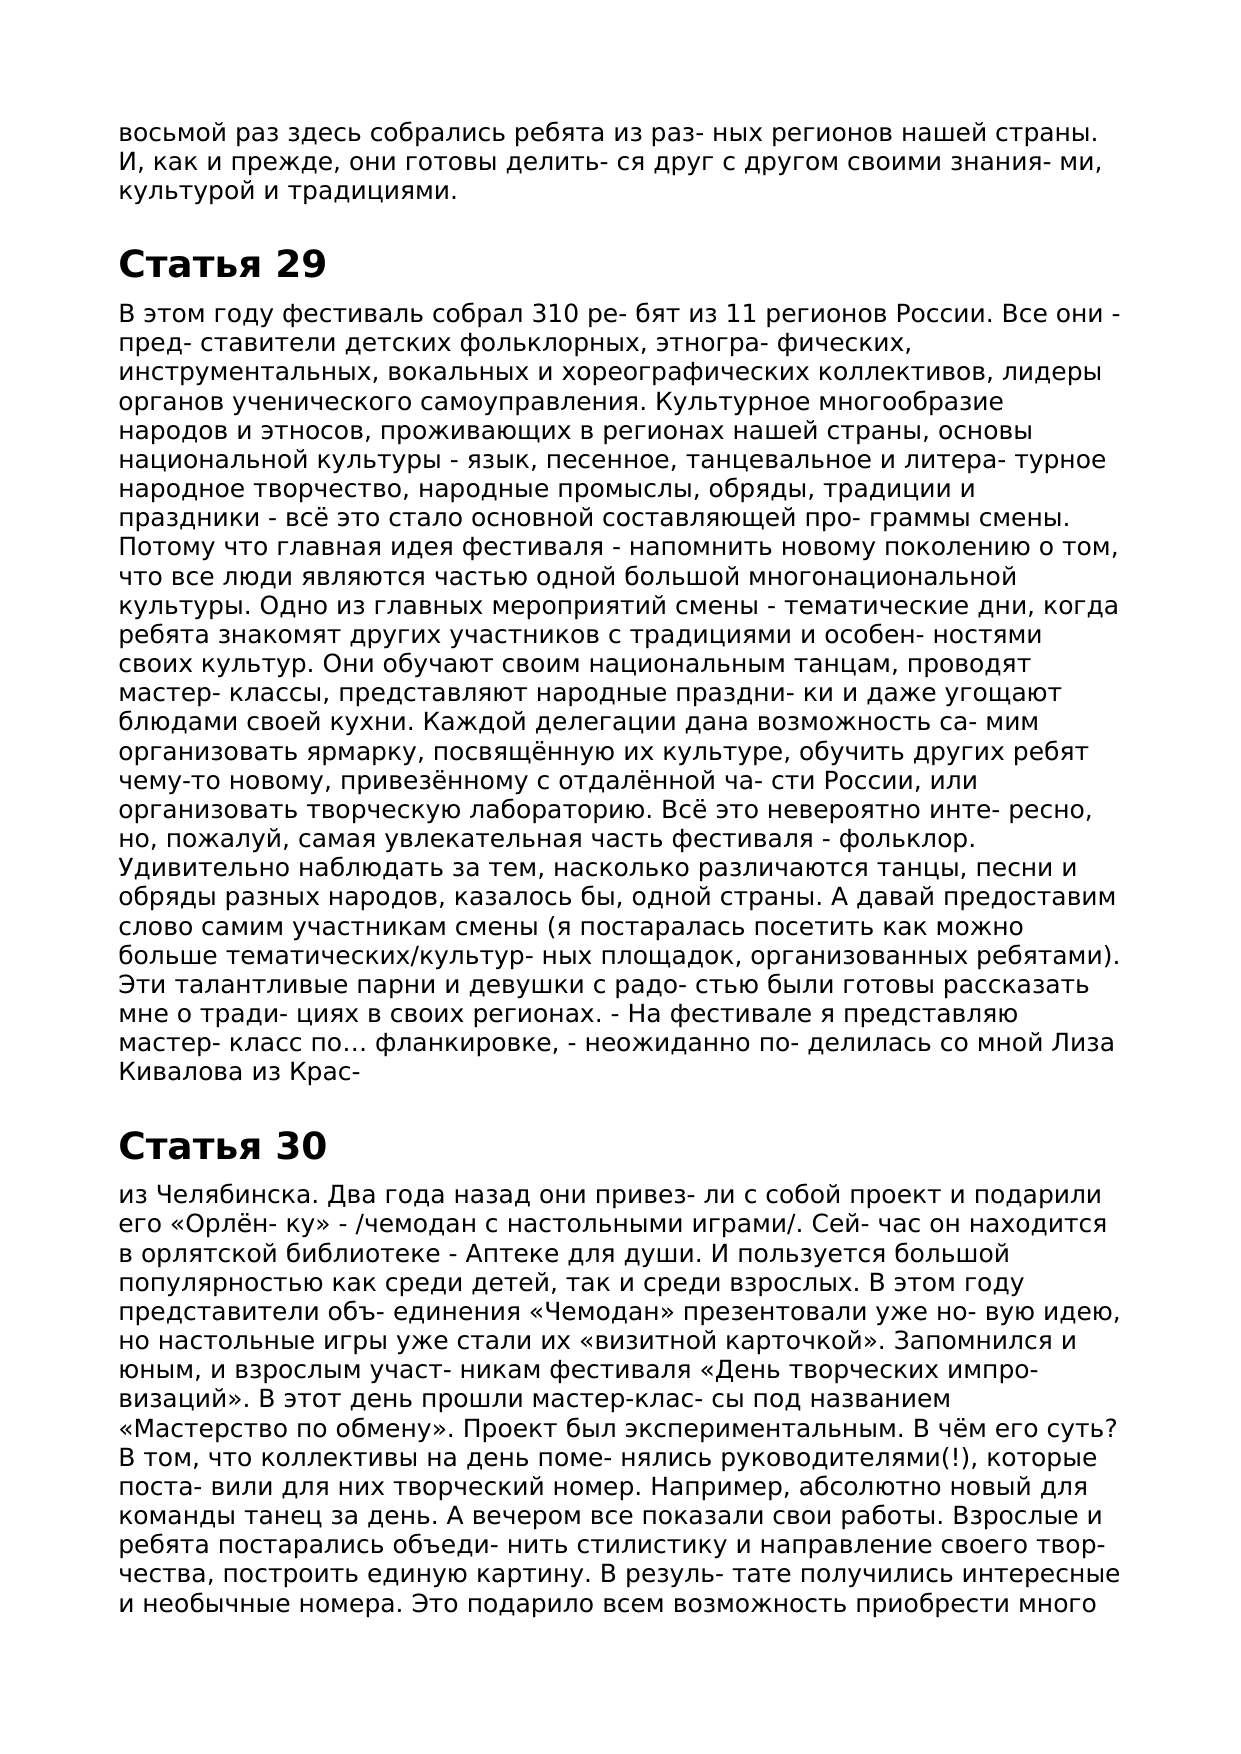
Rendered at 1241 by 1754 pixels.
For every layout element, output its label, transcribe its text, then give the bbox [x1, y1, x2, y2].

text В этом году фестиваль собрал 310 ре- бят из 11 регионов России. Все они - пред- ставители детских фольклорных, этногра- фических, инструментальных, вокальных и хореографических коллективов, лидеры органов ученического самоуправления. Культурное многообразие народов и этносов, проживающих в регионах нашей страны, основы национальной культуры - язык, песенное, танцевальное и литера- турное народное творчество, народные промыслы, обряды, традиции и праздники - всё это стало основной составляющей про- граммы смены. Потому что главная идея фестиваля - напомнить новому поколению о том, что все люди являются частью одной большой многонациональной культуры. Одно из главных мероприятий смены - тематические дни, когда ребята знакомят других участников с традициями и особен- ностями своих культур. Они обучают своим национальным танцам, проводят мастер- классы, представляют народные праздни- ки и даже угощают блюдами своей кухни. Каждой делегации дана возможность са- мим организовать ярмарку, посвящённую их культуре, обучить других ребят чему-то новому, привезённому с отдалённой ча- сти России, или организовать творческую лабораторию. Всё это невероятно инте- ресно, но, пожалуй, самая увлекательная часть фестиваля - фольклор. Удивительно наблюдать за тем, насколько различаются танцы, песни и обряды разных народов, казалось бы, одной страны. А давай предоставим слово самим участникам смены (я постаралась посетить как можно больше тематических/культур- ных площадок, организованных ребятами). Эти талантливые парни и девушки с радо- стью были готовы рассказать мне о тради- циях в своих регионах. - На фестивале я представляю мастер- класс по… фланкировке, - неожиданно по- делилась со мной Лиза Кивалова из Крас- [118, 299, 1122, 1087]
subtitle Статья 29 [118, 243, 1122, 287]
text из Челябинска. Два года назад они привез- ли с собой проект и подарили его «Орлён- ку» - /чемодан с настольными играми/. Сей- час он находится в орлятской библиотеке - Аптеке для души. И пользуется большой популярностью как среди детей, так и среди взрослых. В этом году представители объ- единения «Чемодан» презентовали уже но- вую идею, но настольные игры уже стали их «визитной карточкой». Запомнился и юным, и взрослым участ- никам фестиваля «День творческих импро- визаций». В этот день прошли мастер-клас- сы под названием «Мастерство по обмену». Проект был экспериментальным. В чём его суть? В том, что коллективы на день поме- нялись руководителями(!), которые поста- вили для них творческий номер. Например, абсолютно новый для команды танец за день. А вечером все показали свои работы. Взрослые и ребята постарались объеди- нить стилистику и направление своего твор- чества, построить единую картину. В резуль- тате получились интересные и необычные номера. Это подарило всем возможность приобрести много [118, 1180, 1122, 1618]
subtitle Статья 30 [118, 1124, 1122, 1168]
text восьмой раз здесь собрались ребята из раз- ных регионов нашей страны. И, как и прежде, они готовы делить- ся друг с другом своими знания- ми, культурой и традициями. [118, 118, 1122, 206]
